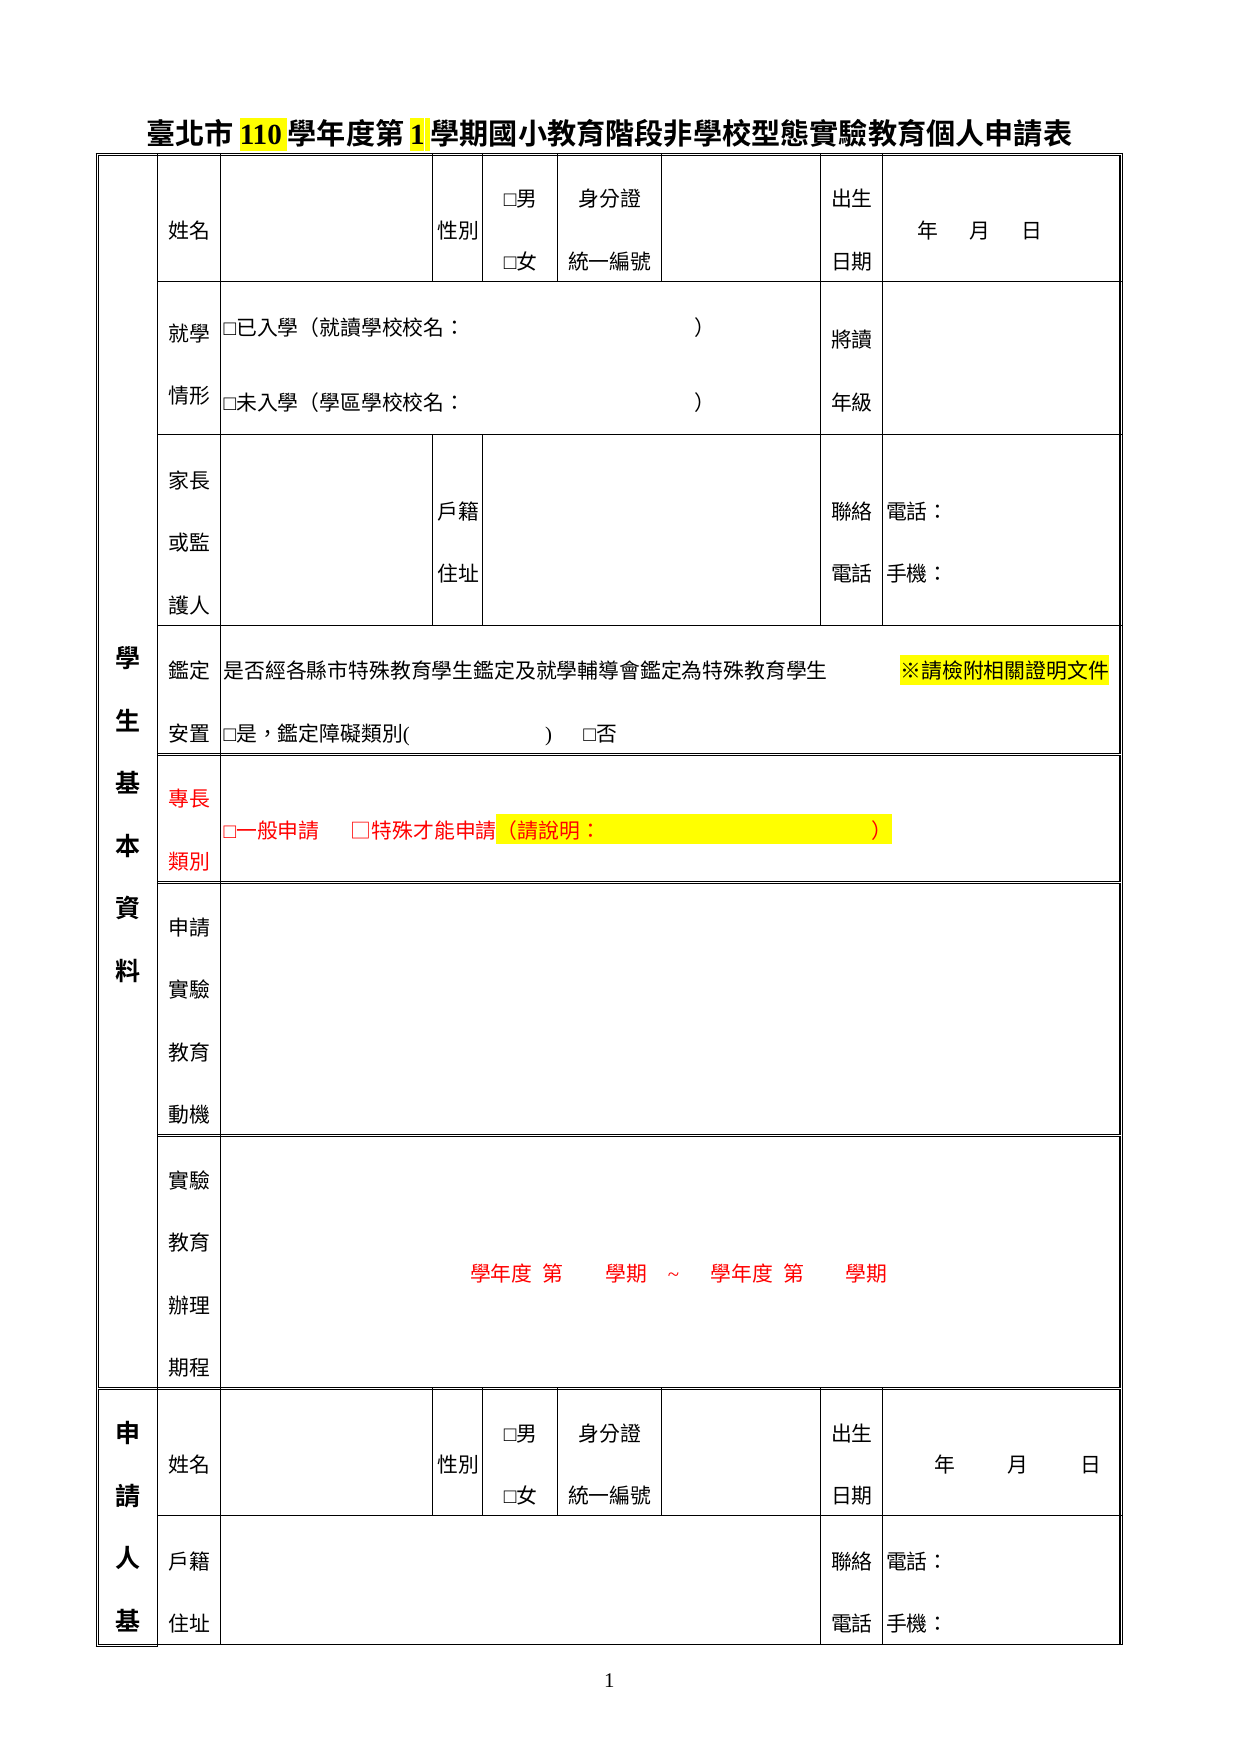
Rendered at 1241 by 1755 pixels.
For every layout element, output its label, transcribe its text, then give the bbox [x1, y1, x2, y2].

table_cell 戶籍住址 [433, 435, 482, 625]
table_cell 實驗教育辦理期程 [158, 1137, 220, 1387]
table_header 學 生 基 本 資 料 [99, 156, 157, 1387]
table_cell 電話： 手機： [883, 1516, 1119, 1643]
table_header [221, 156, 432, 281]
table_cell 是否經各縣市特殊教育學生鑑定及就學輔導會鑑定為特殊教育學生 ※請檢附相關證明文件 □是，鑑定障礙類別( ) □否 [221, 626, 1119, 753]
table_cell 就學情形 [158, 282, 220, 434]
table_cell 身分證 統一編號 [558, 1390, 661, 1515]
table_cell 申請人基本資料 [99, 1390, 157, 1643]
table_header 身分證 統一編號 [558, 156, 661, 281]
table_cell □男 □女 [483, 1390, 557, 1515]
table_cell 鑑定安置 [158, 626, 220, 753]
table_cell 家長或監護人 [158, 435, 220, 625]
table_cell 戶籍住址 [158, 1516, 220, 1643]
table_header 性別 [433, 156, 482, 281]
table_cell 聯絡電話 [821, 435, 882, 625]
table_cell 出生日期 [821, 1390, 882, 1515]
text 臺北市110學年度第1學期國小教育階段非學校型態實驗教育個人申請表 [118, 90, 1100, 153]
table_cell [221, 884, 1119, 1134]
table_cell [221, 1516, 820, 1643]
table_cell [221, 435, 432, 625]
table_header 出生日期 [821, 156, 882, 281]
table_cell [662, 1390, 820, 1515]
table_cell 性別 [433, 1390, 482, 1515]
table_cell 專長類別 [158, 756, 220, 881]
table_cell [483, 435, 820, 625]
table_header 姓名 [158, 156, 220, 281]
table_cell 聯絡電話 [821, 1516, 882, 1643]
table_cell 將讀 年級 [821, 282, 882, 434]
table_cell [883, 282, 1119, 434]
table_cell [221, 1390, 432, 1515]
table_header 年 月 日 [883, 156, 1119, 281]
table_cell 申請實驗教育 動機 [158, 884, 220, 1134]
table_cell 姓名 [158, 1390, 220, 1515]
table_cell 學年度 第 學期 ~ 學年度 第 學期 [221, 1137, 1119, 1387]
table_header [662, 156, 820, 281]
table_cell 電話： 手機： [883, 435, 1119, 625]
table_header □男 □女 [483, 156, 557, 281]
table_cell □已入學（就讀學校校名： ） □未入學（學區學校校名： ） [221, 282, 820, 434]
table_cell □一般申請 □特殊才能申請（請說明： ） [221, 756, 1119, 881]
table_cell 年 月 日 [883, 1390, 1119, 1515]
